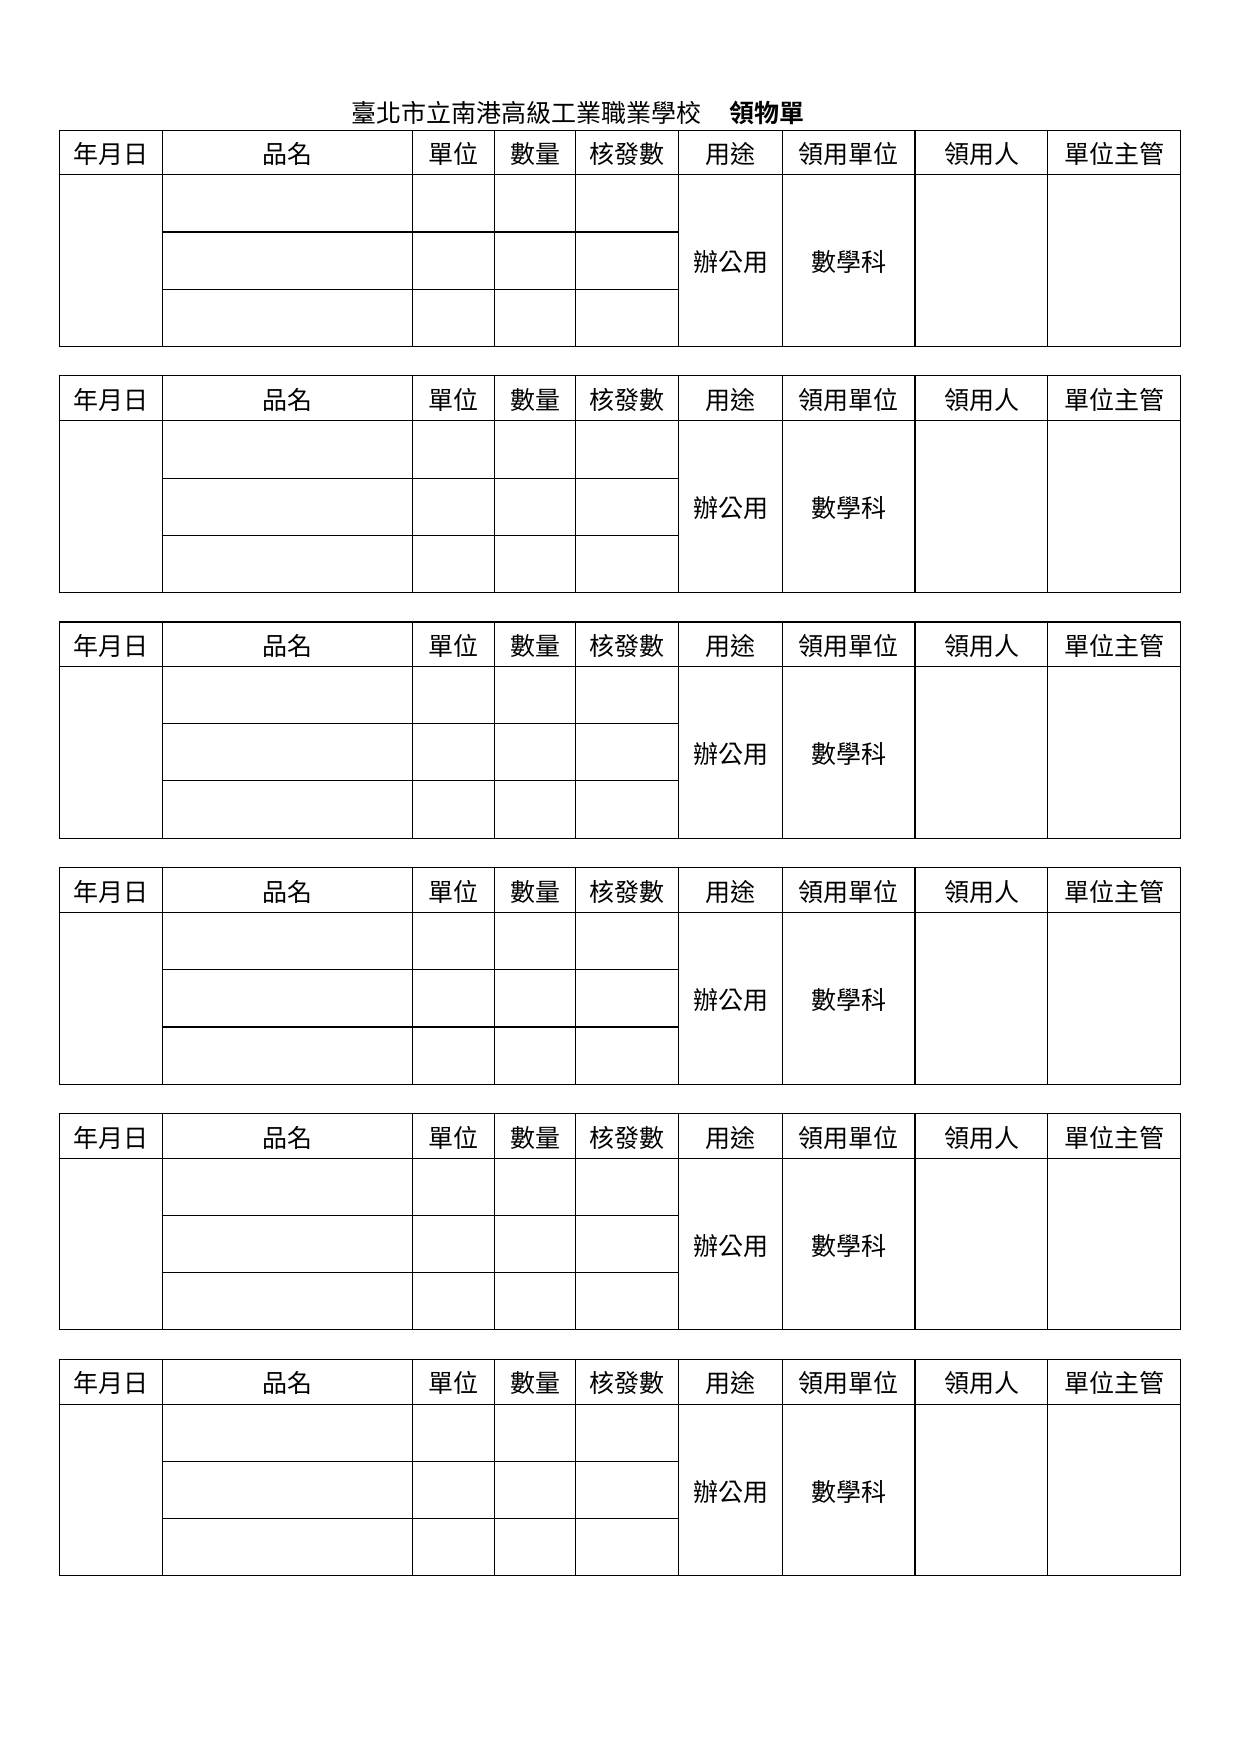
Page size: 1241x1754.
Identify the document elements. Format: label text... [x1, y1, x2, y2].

table_cell [413, 1462, 494, 1518]
table_cell 辦公用 [679, 1405, 782, 1575]
table_cell [1048, 1159, 1180, 1329]
table_header 數量 [495, 623, 575, 666]
table_cell [495, 1519, 575, 1575]
table_cell [413, 175, 494, 231]
table_header 單位 [413, 1114, 494, 1158]
table_cell [60, 667, 162, 837]
table_cell [576, 290, 678, 346]
table_cell [1048, 667, 1180, 837]
table_cell 數學科 [783, 913, 914, 1083]
table_cell [916, 175, 1047, 346]
table_cell [413, 1028, 494, 1083]
table_cell [413, 667, 494, 723]
table_cell 辦公用 [679, 175, 782, 346]
table_cell [60, 913, 162, 1083]
table_header 領用人 [916, 376, 1047, 420]
table_header 品名 [163, 623, 412, 666]
table_header 用途 [679, 868, 782, 912]
table_cell [163, 1273, 412, 1329]
table_cell [163, 1462, 412, 1518]
table_cell 辦公用 [679, 913, 782, 1083]
table_cell [576, 1405, 678, 1461]
table_cell [163, 724, 412, 780]
table_header 單位 [413, 1360, 494, 1404]
table_cell [576, 1519, 678, 1575]
table_cell [60, 1159, 162, 1329]
table_cell [413, 781, 494, 837]
table_header 單位 [413, 376, 494, 420]
table_cell [163, 536, 412, 592]
table_header 數量 [495, 376, 575, 420]
table_cell 辦公用 [679, 667, 782, 837]
table_cell [163, 913, 412, 969]
table_cell [576, 1273, 678, 1329]
table_header 用途 [679, 131, 782, 174]
table_cell [495, 970, 575, 1026]
table_header 領用人 [916, 868, 1047, 912]
table_cell [163, 290, 412, 346]
table_cell [576, 479, 678, 534]
table_cell [495, 913, 575, 969]
table_header 核發數 [576, 131, 678, 174]
table_header 單位主管 [1048, 1360, 1180, 1404]
table_cell [413, 1273, 494, 1329]
table_cell [916, 1159, 1047, 1329]
table_cell [495, 233, 575, 288]
table_cell [413, 233, 494, 288]
table_cell [413, 1216, 494, 1272]
table_cell [413, 536, 494, 592]
table_cell [163, 1405, 412, 1461]
table_cell [576, 175, 678, 231]
table_header 年月日 [60, 376, 162, 420]
table_cell [576, 233, 678, 288]
table_cell 辦公用 [679, 1159, 782, 1329]
table_header 用途 [679, 1360, 782, 1404]
table_cell [495, 1273, 575, 1329]
table_cell 數學科 [783, 421, 914, 592]
table_cell 辦公用 [679, 421, 782, 592]
table_cell [576, 724, 678, 780]
table_header 年月日 [60, 131, 162, 174]
table_cell [576, 970, 678, 1026]
table_cell [413, 913, 494, 969]
table_header 品名 [163, 868, 412, 912]
table_cell [916, 1405, 1047, 1575]
table_header 單位主管 [1048, 131, 1180, 174]
table_header 品名 [163, 1114, 412, 1158]
table_cell [163, 1028, 412, 1083]
table_cell [163, 1519, 412, 1575]
table_header 領用人 [916, 623, 1047, 666]
table_header 用途 [679, 376, 782, 420]
table_cell [495, 536, 575, 592]
table_header 領用人 [916, 1360, 1047, 1404]
table_cell [916, 913, 1047, 1083]
table_cell [163, 421, 412, 477]
table_header 單位主管 [1048, 1114, 1180, 1158]
table_cell [413, 724, 494, 780]
table_header 單位 [413, 623, 494, 666]
table_cell [576, 1028, 678, 1083]
table_cell [576, 1462, 678, 1518]
table_header 領用人 [916, 1114, 1047, 1158]
table_header 領用單位 [783, 623, 914, 666]
table_cell [1048, 421, 1180, 592]
table_cell [163, 781, 412, 837]
table_cell [576, 913, 678, 969]
table_cell [576, 1216, 678, 1272]
table_cell [495, 1462, 575, 1518]
text 臺北市立南港高級工業職業學校 領物單 [59, 93, 1181, 129]
table_header 領用單位 [783, 1360, 914, 1404]
table_cell 數學科 [783, 175, 914, 346]
table_header 單位主管 [1048, 376, 1180, 420]
table_cell [163, 175, 412, 231]
table_header 數量 [495, 131, 575, 174]
table_cell 數學科 [783, 1405, 914, 1575]
table_cell [1048, 1405, 1180, 1575]
table_header 品名 [163, 1360, 412, 1404]
table_cell [163, 1159, 412, 1215]
table_header 領用單位 [783, 131, 914, 174]
table_cell [413, 970, 494, 1026]
table_cell 數學科 [783, 667, 914, 837]
table_cell [495, 1159, 575, 1215]
table_cell [495, 421, 575, 477]
table_header 單位主管 [1048, 623, 1180, 666]
table_cell [413, 1405, 494, 1461]
table_cell [576, 536, 678, 592]
table_cell 數學科 [783, 1159, 914, 1329]
table_cell [576, 421, 678, 477]
table_cell [576, 1159, 678, 1215]
table_header 品名 [163, 376, 412, 420]
table_header 年月日 [60, 623, 162, 666]
table_header 數量 [495, 1114, 575, 1158]
table_header 核發數 [576, 623, 678, 666]
table_header 核發數 [576, 1360, 678, 1404]
table_header 核發數 [576, 1114, 678, 1158]
table_cell [413, 1519, 494, 1575]
table_header 用途 [679, 623, 782, 666]
table_header 單位 [413, 131, 494, 174]
table_header 核發數 [576, 868, 678, 912]
table_cell [495, 290, 575, 346]
table_header 領用單位 [783, 1114, 914, 1158]
table_cell [495, 781, 575, 837]
table_cell [163, 1216, 412, 1272]
table_cell [495, 1028, 575, 1083]
table_cell [60, 1405, 162, 1575]
table_cell [916, 421, 1047, 592]
table_cell [413, 290, 494, 346]
table_header 年月日 [60, 868, 162, 912]
table_header 單位主管 [1048, 868, 1180, 912]
table_header 領用單位 [783, 868, 914, 912]
table_cell [1048, 175, 1180, 346]
table_header 核發數 [576, 376, 678, 420]
table_cell [163, 479, 412, 534]
table_cell [916, 667, 1047, 837]
table_header 領用人 [916, 131, 1047, 174]
table_cell [495, 724, 575, 780]
table_header 單位 [413, 868, 494, 912]
table_header 年月日 [60, 1360, 162, 1404]
table_cell [413, 421, 494, 477]
table_header 數量 [495, 1360, 575, 1404]
table_cell [495, 175, 575, 231]
table_header 品名 [163, 131, 412, 174]
table_cell [576, 667, 678, 723]
table_header 年月日 [60, 1114, 162, 1158]
table_header 數量 [495, 868, 575, 912]
table_cell [413, 1159, 494, 1215]
table_cell [60, 421, 162, 592]
table_cell [163, 970, 412, 1026]
table_cell [495, 667, 575, 723]
table_cell [413, 479, 494, 534]
table_header 領用單位 [783, 376, 914, 420]
table_cell [163, 667, 412, 723]
table_cell [1048, 913, 1180, 1083]
table_cell [495, 1405, 575, 1461]
table_header 用途 [679, 1114, 782, 1158]
table_cell [576, 781, 678, 837]
table_cell [163, 233, 412, 288]
table_cell [495, 479, 575, 534]
table_cell [495, 1216, 575, 1272]
table_cell [60, 175, 162, 346]
